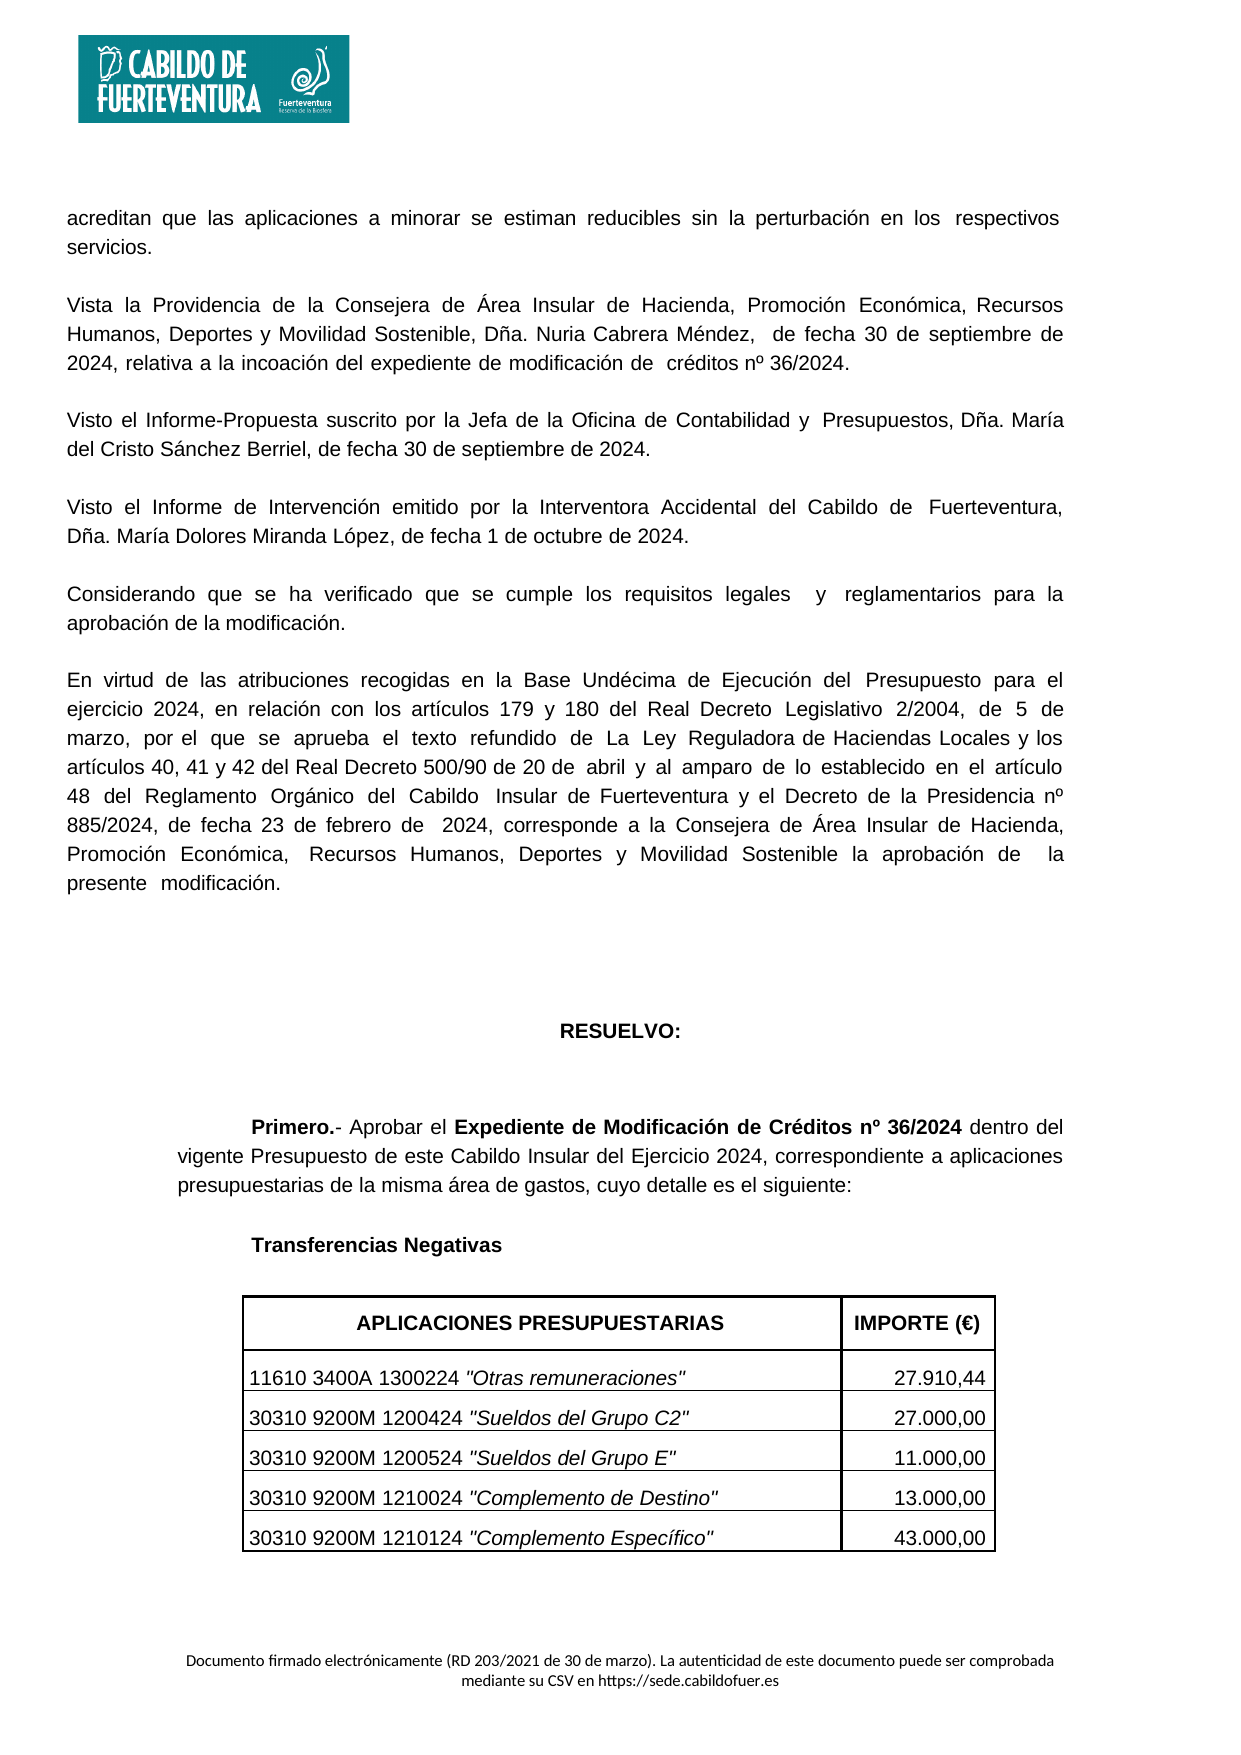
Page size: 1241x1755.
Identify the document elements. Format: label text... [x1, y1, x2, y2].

table_header APLICACIONES PRESUPUESTARIAS [244, 1298, 840, 1349]
table_cell 27.910,44 [843, 1351, 994, 1389]
text Visto el Informe de Intervención emitido por la Interventora Accidental del Cabildo de Fuerteventura, Dña. María Dolores Miranda López, de fecha 1 de octubre de 2024. [67, 495, 1064, 548]
text Considerando que se ha verificado que se cumple los requisitos legales y reglamentarios para la aprobación de la modificación. [67, 581, 1064, 634]
table_cell 30310 9200M 1200424 "Sueldos del Grupo C2" [244, 1391, 840, 1429]
text En virtud de las atribuciones recogidas en la Base Undécima de Ejecución del Presupuesto para el ejercicio 2024, en relación con los artículos 179 y 180 del Real Decreto Legislativo 2/2004, de 5 de marzo, por el que se aprueba el texto refundido de La Ley Reguladora de Haciendas Locales y los artículos 40, 41 y 42 del Real Decreto 500/90 de 20 de abril y al amparo de lo establecido en el artículo 48 del Reglamento Orgánico del Cabildo Insular de Fuerteventura y el Decreto de la Presidencia nº 885/2024, de fecha 23 de febrero de 2024, corresponde a la Consejera de Área Insular de Hacienda, Promoción Económica, Recursos Humanos, Deportes y Movilidad Sostenible la aprobación de la presente modificación. [67, 668, 1064, 895]
table_cell 11.000,00 [843, 1431, 994, 1470]
subtitle RESUELVO: [471, 1019, 769, 1043]
text Visto el Informe-Propuesta suscrito por la Jefa de la Oficina de Contabilidad y Presupuestos, Dña. María del Cristo Sánchez Berriel, de fecha 30 de septiembre de 2024. [67, 408, 1064, 461]
table_cell 30310 9200M 1210124 "Complemento Específico" [244, 1511, 840, 1550]
table_cell 30310 9200M 1200524 "Sueldos del Grupo E" [244, 1431, 840, 1470]
text Primero.- Aprobar el Expediente de Modificación de Créditos nº 36/2024 dentro del vigente Presupuesto de este Cabildo Insular del Ejercicio 2024, correspondiente a aplicaciones presupuestarias de la misma área de gastos, cuyo detalle es el siguiente: [177, 1115, 1064, 1197]
table_cell 27.000,00 [843, 1391, 994, 1429]
table_cell 13.000,00 [843, 1471, 994, 1510]
table_cell 30310 9200M 1210024 "Complemento de Destino" [244, 1471, 840, 1510]
subtitle Transferencias Negativas [251, 1232, 1076, 1256]
table_cell 11610 3400A 1300224 "Otras remuneraciones" [244, 1351, 840, 1389]
text acreditan que las aplicaciones a minorar se estiman reducibles sin la perturbación en los respectivos servicios. [67, 206, 1076, 259]
table_header IMPORTE (€) [843, 1298, 994, 1349]
table_cell 43.000,00 [843, 1511, 994, 1550]
text Vista la Providencia de la Consejera de Área Insular de Hacienda, Promoción Económica, Recursos Humanos, Deportes y Movilidad Sostenible, Dña. Nuria Cabrera Méndez, de fecha 30 de septiembre de 2024, relativa a la incoación del expediente de modificación de créditos nº 36/2024. [67, 293, 1064, 375]
